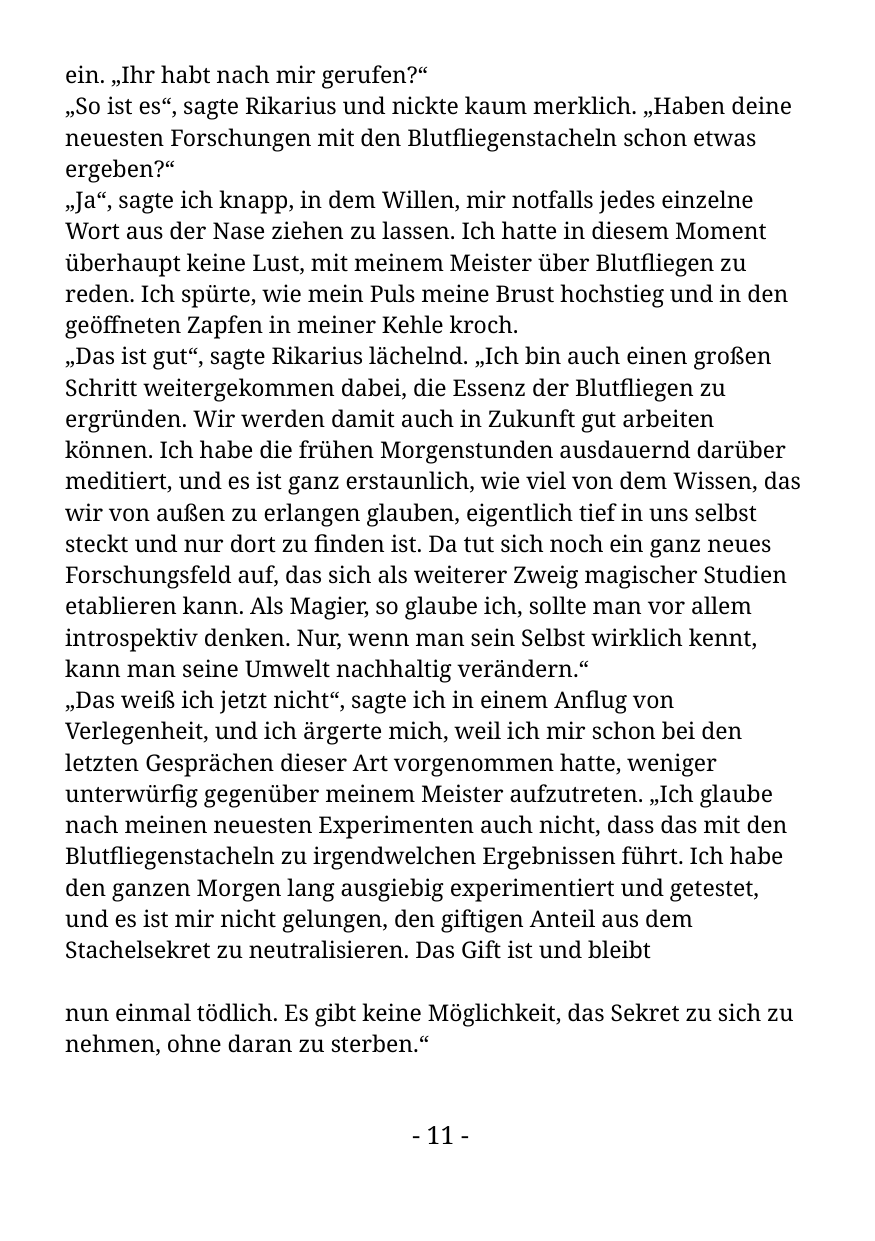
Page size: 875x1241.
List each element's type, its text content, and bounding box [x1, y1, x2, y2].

text ein. „Ihr habt nach mir gerufen?“ [65, 59, 809, 90]
text „Das weiß ich jetzt nicht“, sagte ich in einem Anflug von Verlegenheit, und ich ärgerte mich, weil ich mir schon bei den letzten Gesprächen dieser Art vorgenommen hatte, weniger unterwürfig gegenüber meinem Meister aufzutreten. „Ich glaube nach meinen neuesten Experimenten auch nicht, dass das mit den Blutfliegenstacheln zu irgendwelchen Ergebnissen führt. Ich habe den ganzen Morgen lang ausgiebig experimentiert und getestet, und es ist mir nicht gelungen, den giftigen Anteil aus dem Stachelsekret zu neutralisieren. Das Gift ist und bleibt [65, 684, 809, 965]
text „So ist es“, sagte Rikarius und nickte kaum merklich. „Haben deine neuesten Forschungen mit den Blutfliegenstacheln schon etwas ergeben?“ [65, 90, 809, 184]
text „Ja“, sagte ich knapp, in dem Willen, mir notfalls jedes einzelne Wort aus der Nase ziehen zu lassen. Ich hatte in diesem Moment überhaupt keine Lust, mit meinem Meister über Blutfliegen zu reden. Ich spürte, wie mein Puls meine Brust hochstieg und in den geöffneten Zapfen in meiner Kehle kroch. [65, 184, 809, 340]
text nun einmal tödlich. Es gibt keine Möglichkeit, das Sekret zu sich zu nehmen, ohne daran zu sterben.“ [65, 997, 809, 1059]
text „Das ist gut“, sagte Rikarius lächelnd. „Ich bin auch einen großen Schritt weitergekommen dabei, die Essenz der Blutfliegen zu ergründen. Wir werden damit auch in Zukunft gut arbeiten können. Ich habe die frühen Morgenstunden ausdauernd darüber meditiert, und es ist ganz erstaunlich, wie viel von dem Wissen, das wir von außen zu erlangen glauben, eigentlich tief in uns selbst steckt und nur dort zu finden ist. Da tut sich noch ein ganz neues Forschungsfeld auf, das sich als weiterer Zweig magischer Studien etablieren kann. Als Magier, so glaube ich, sollte man vor allem introspektiv denken. Nur, wenn man sein Selbst wirklich kennt, kann man seine Umwelt nachhaltig verändern.“ [65, 340, 809, 684]
